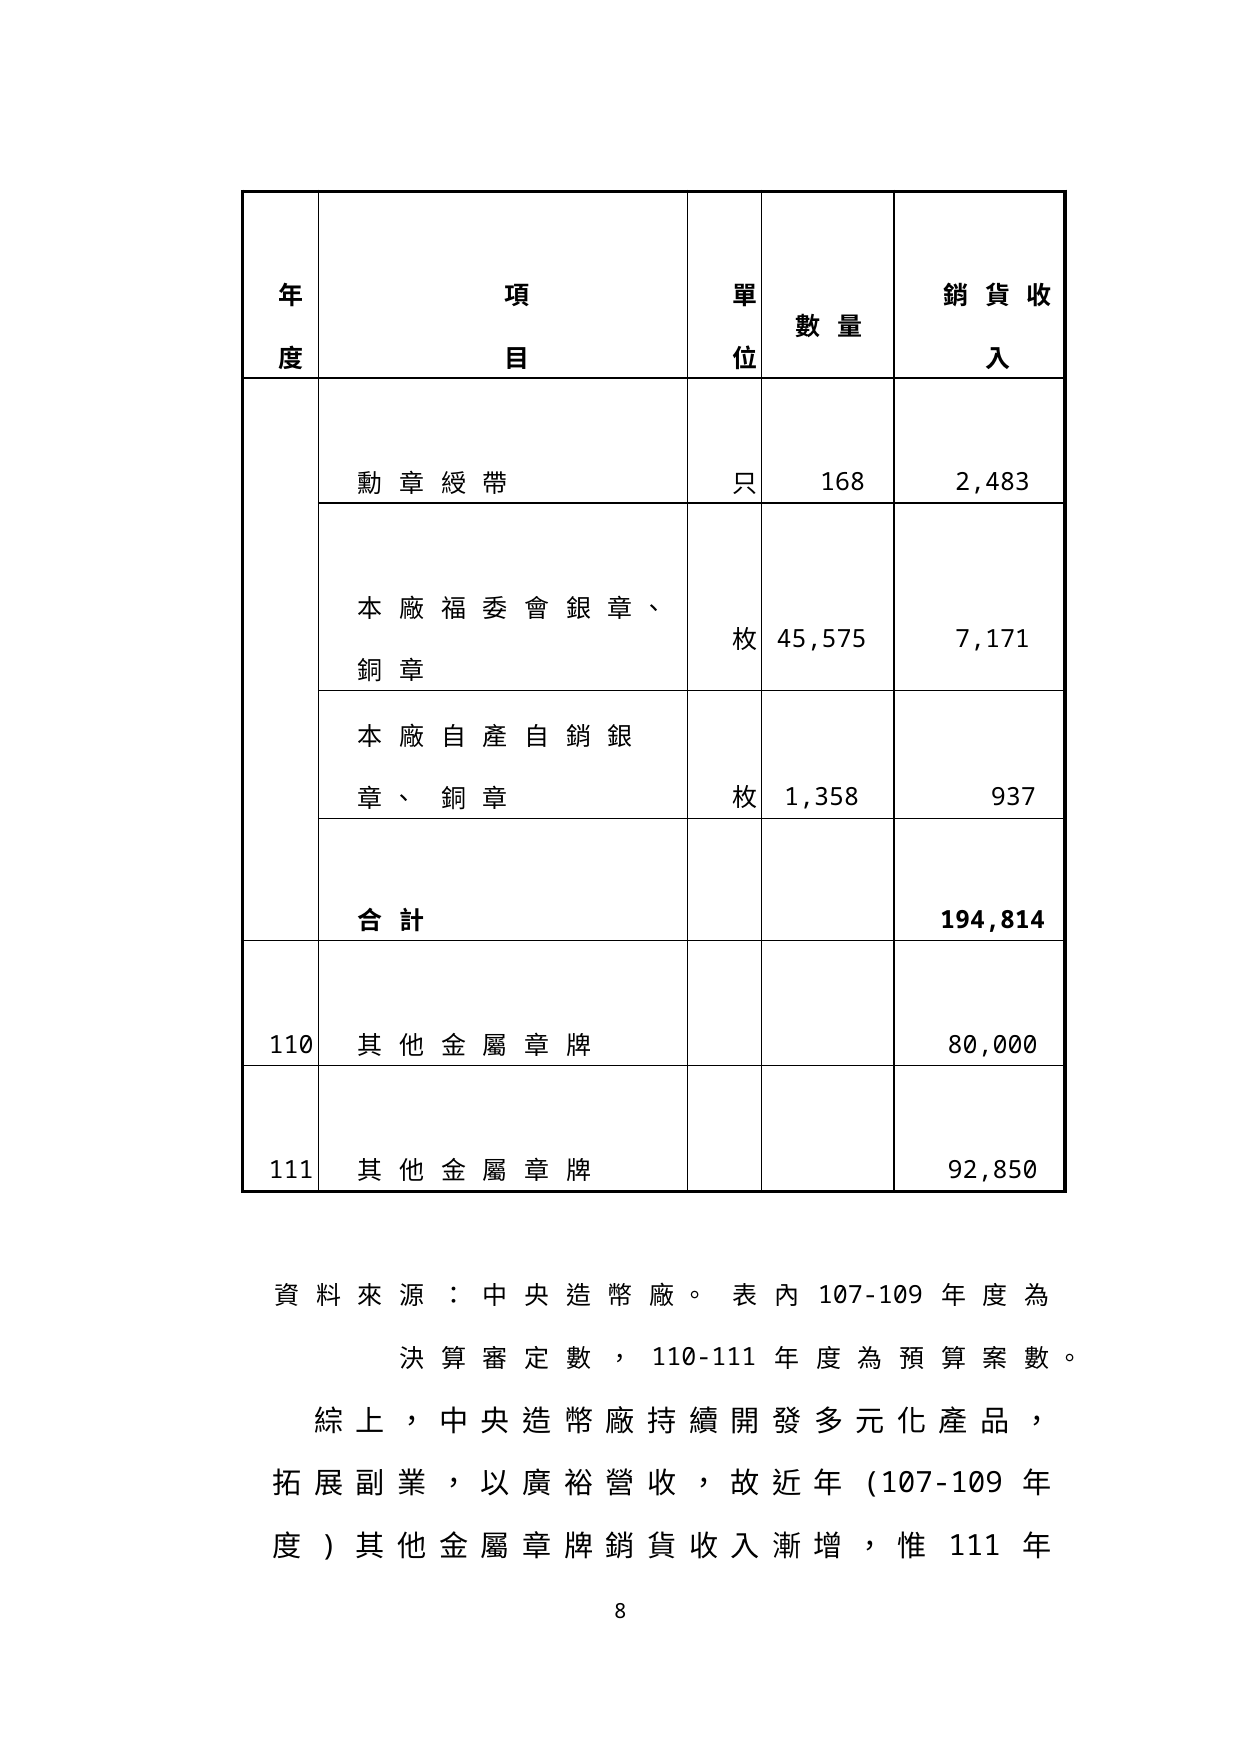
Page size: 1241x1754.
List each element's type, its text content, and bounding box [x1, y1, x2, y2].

table_cell 110 [244, 941, 318, 1064]
table_cell 937 [895, 691, 1063, 818]
table_cell 只 [688, 379, 761, 502]
table_cell 168 [762, 379, 893, 502]
text 綜上，中央造幣廠持續開發多元化產品，拓展副業，以廣裕營收，故近年(107-109年度)其他金屬章牌銷貨收入漸增，惟111年 [242, 1377, 1058, 1564]
table_header 單位 [688, 193, 761, 377]
table_cell 其他金屬章牌 [319, 941, 687, 1064]
table_cell 合計 [319, 819, 687, 939]
table_cell [762, 941, 893, 1064]
table_cell 2,483 [895, 379, 1063, 502]
table_header 數量 [762, 193, 893, 377]
table_cell [762, 1066, 893, 1189]
table_cell 111 [244, 1066, 318, 1189]
table_cell [688, 819, 761, 939]
table_cell [688, 941, 761, 1064]
table_cell [244, 379, 318, 939]
table_cell [688, 1066, 761, 1189]
table_header 銷貨收入 [895, 193, 1063, 377]
text 資料來源：中央造幣廠。表內107-109年度為決算審定數，110-111年度為預算案數。 [242, 1252, 1058, 1377]
table_cell 194,814 [895, 819, 1063, 939]
table_header 年度 [244, 193, 318, 377]
table_cell 1,358 [762, 691, 893, 818]
table_cell 本廠福委會銀章、銅章 [319, 504, 687, 689]
table_cell 80,000 [895, 941, 1063, 1064]
table_cell 45,575 [762, 504, 893, 689]
table_cell 枚 [688, 691, 761, 818]
table_cell 枚 [688, 504, 761, 689]
table_cell 7,171 [895, 504, 1063, 689]
table_cell 本廠自產自銷銀章、銅章 [319, 691, 687, 818]
table_cell [762, 819, 893, 939]
table_cell 92,850 [895, 1066, 1063, 1189]
table_header 項 目 [319, 193, 687, 377]
table_cell 勳章綬帶 [319, 379, 687, 502]
table_cell 其他金屬章牌 [319, 1066, 687, 1189]
